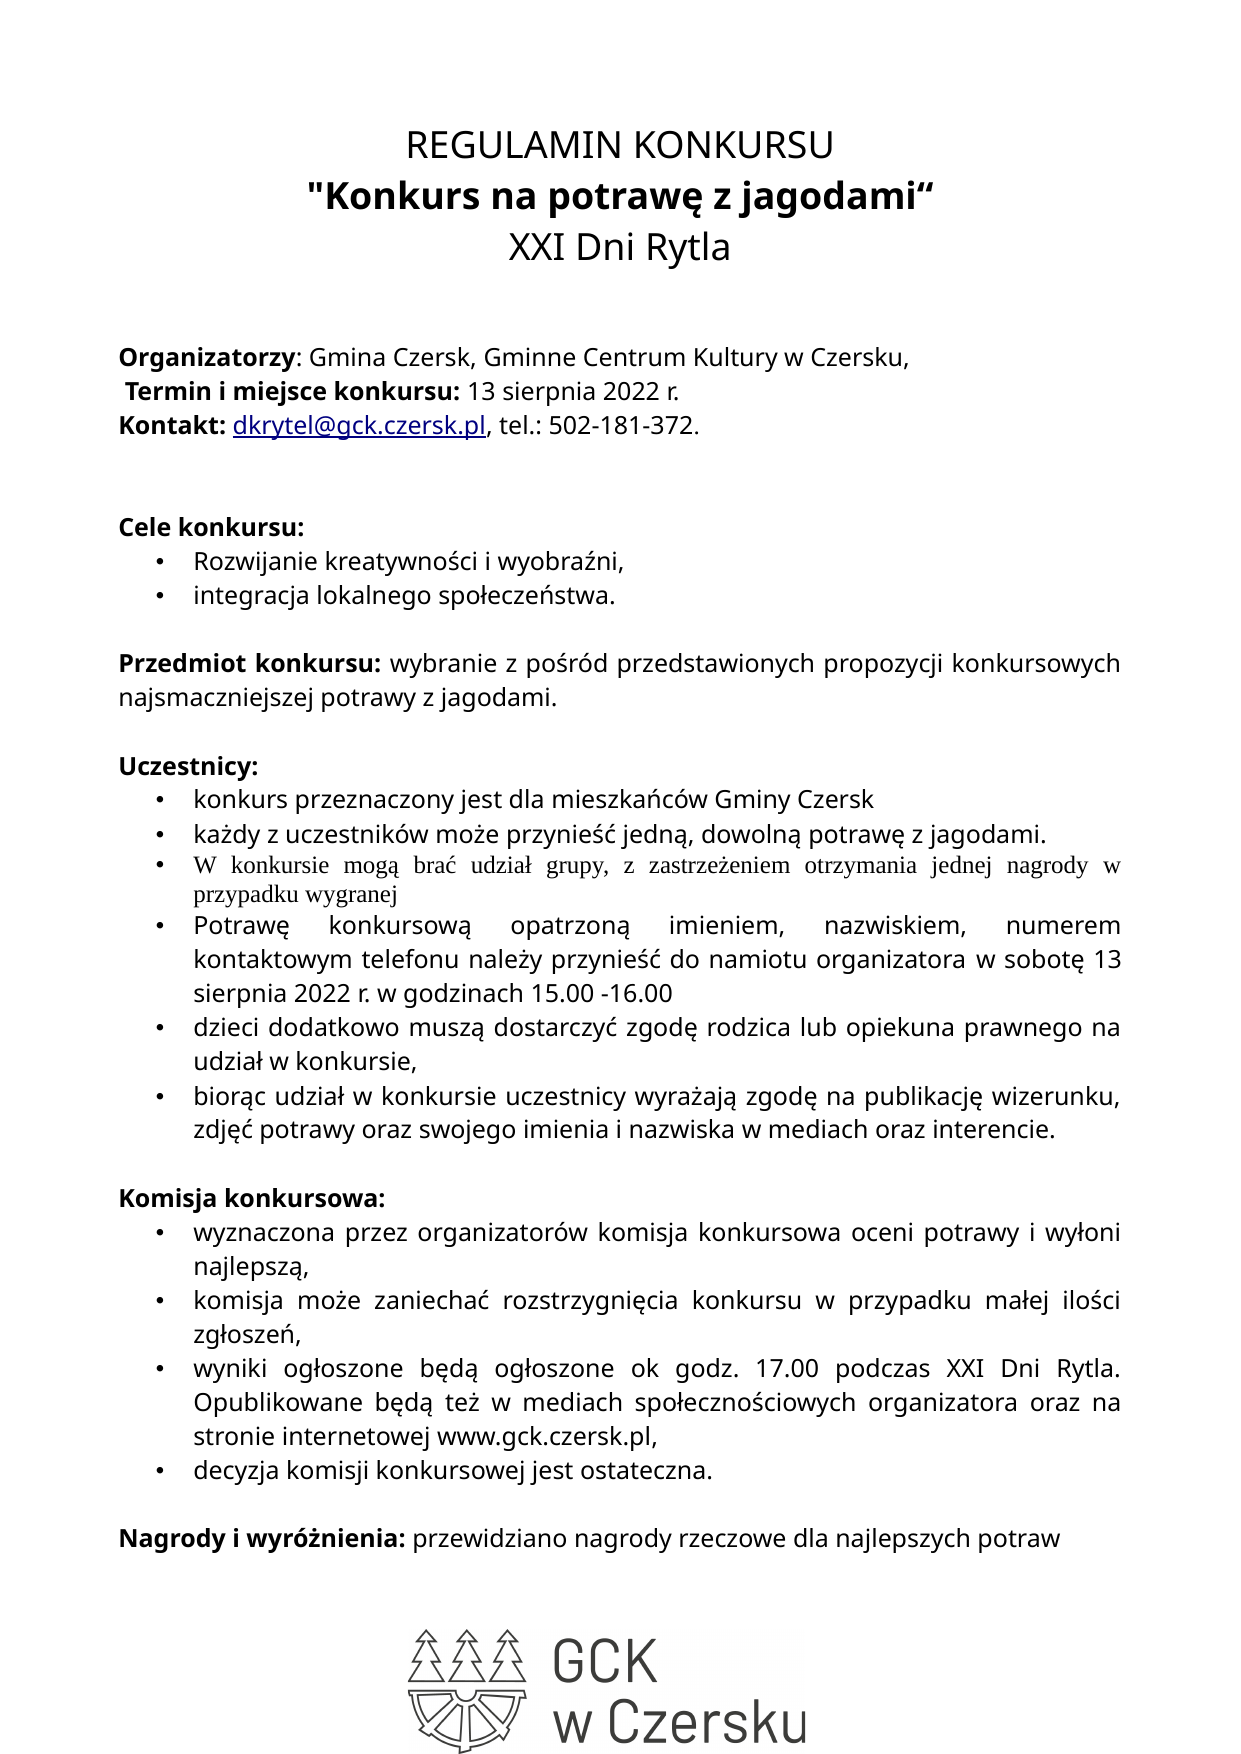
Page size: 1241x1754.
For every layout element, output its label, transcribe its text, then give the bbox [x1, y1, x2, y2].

list biorąc udział w konkursie uczestnicy wyrażają zgodę na publikację wizerunku, zdjęć potrawy oraz swojego imienia i nazwiska w mediach oraz interencie. [156, 1078, 1122, 1146]
list decyzja komisji konkursowej jest ostateczna. [156, 1453, 1122, 1487]
text "Konkurs na potrawę z jagodami“ [118, 169, 1122, 220]
text Cele konkursu: [118, 510, 1122, 544]
list W konkursie mogą brać udział grupy, z zastrzeżeniem otrzymania jednej nagrody w przypadku wygranej [156, 850, 1122, 908]
text REGULAMIN KONKURSU [118, 118, 1122, 169]
text XXI Dni Rytla [118, 220, 1122, 271]
list wyznaczona przez organizatorów komisja konkursowa oceni potrawy i wyłoni najlepszą, [156, 1214, 1122, 1282]
text Nagrody i wyróżnienia: przewidziano nagrody rzeczowe dla najlepszych potraw [118, 1521, 1122, 1555]
text Komisja konkursowa: [118, 1180, 1122, 1214]
list każdy z uczestników może przynieść jedną, dowolną potrawę z jagodami. [156, 816, 1122, 850]
list Potrawę konkursową opatrzoną imieniem, nazwiskiem, numerem kontaktowym telefonu należy przynieść do namiotu organizatora w sobotę 13 sierpnia 2022 r. w godzinach 15.00 -16.00 [156, 908, 1122, 1010]
text Kontakt: dkrytel@gck.czersk.pl, tel.: 502-181-372. [118, 407, 1122, 442]
text Organizatorzy: Gmina Czersk, Gminne Centrum Kultury w Czersku, [118, 339, 1122, 373]
text Przedmiot konkursu: wybranie z pośród przedstawionych propozycji konkursowych najsmaczniejszej potrawy z jagodami. [118, 646, 1122, 714]
list Rozwijanie kreatywności i wyobraźni, [156, 544, 1122, 578]
list dzieci dodatkowo muszą dostarczyć zgodę rodzica lub opiekuna prawnego na udział w konkursie, [156, 1010, 1122, 1078]
list komisja może zaniechać rozstrzygnięcia konkursu w przypadku małej ilości zgłoszeń, [156, 1282, 1122, 1351]
text Termin i miejsce konkursu: 13 sierpnia 2022 r. [118, 373, 1122, 407]
list integracja lokalnego społeczeństwa. [156, 578, 1122, 612]
list konkurs przeznaczony jest dla mieszkańców Gminy Czersk [156, 782, 1122, 816]
list wyniki ogłoszone będą ogłoszone ok godz. 17.00 podczas XXI Dni Rytla. Opublikowane będą też w mediach społecznościowych organizatora oraz na stronie internetowej www.gck.czersk.pl, [156, 1351, 1122, 1453]
text Uczestnicy: [118, 748, 1122, 782]
